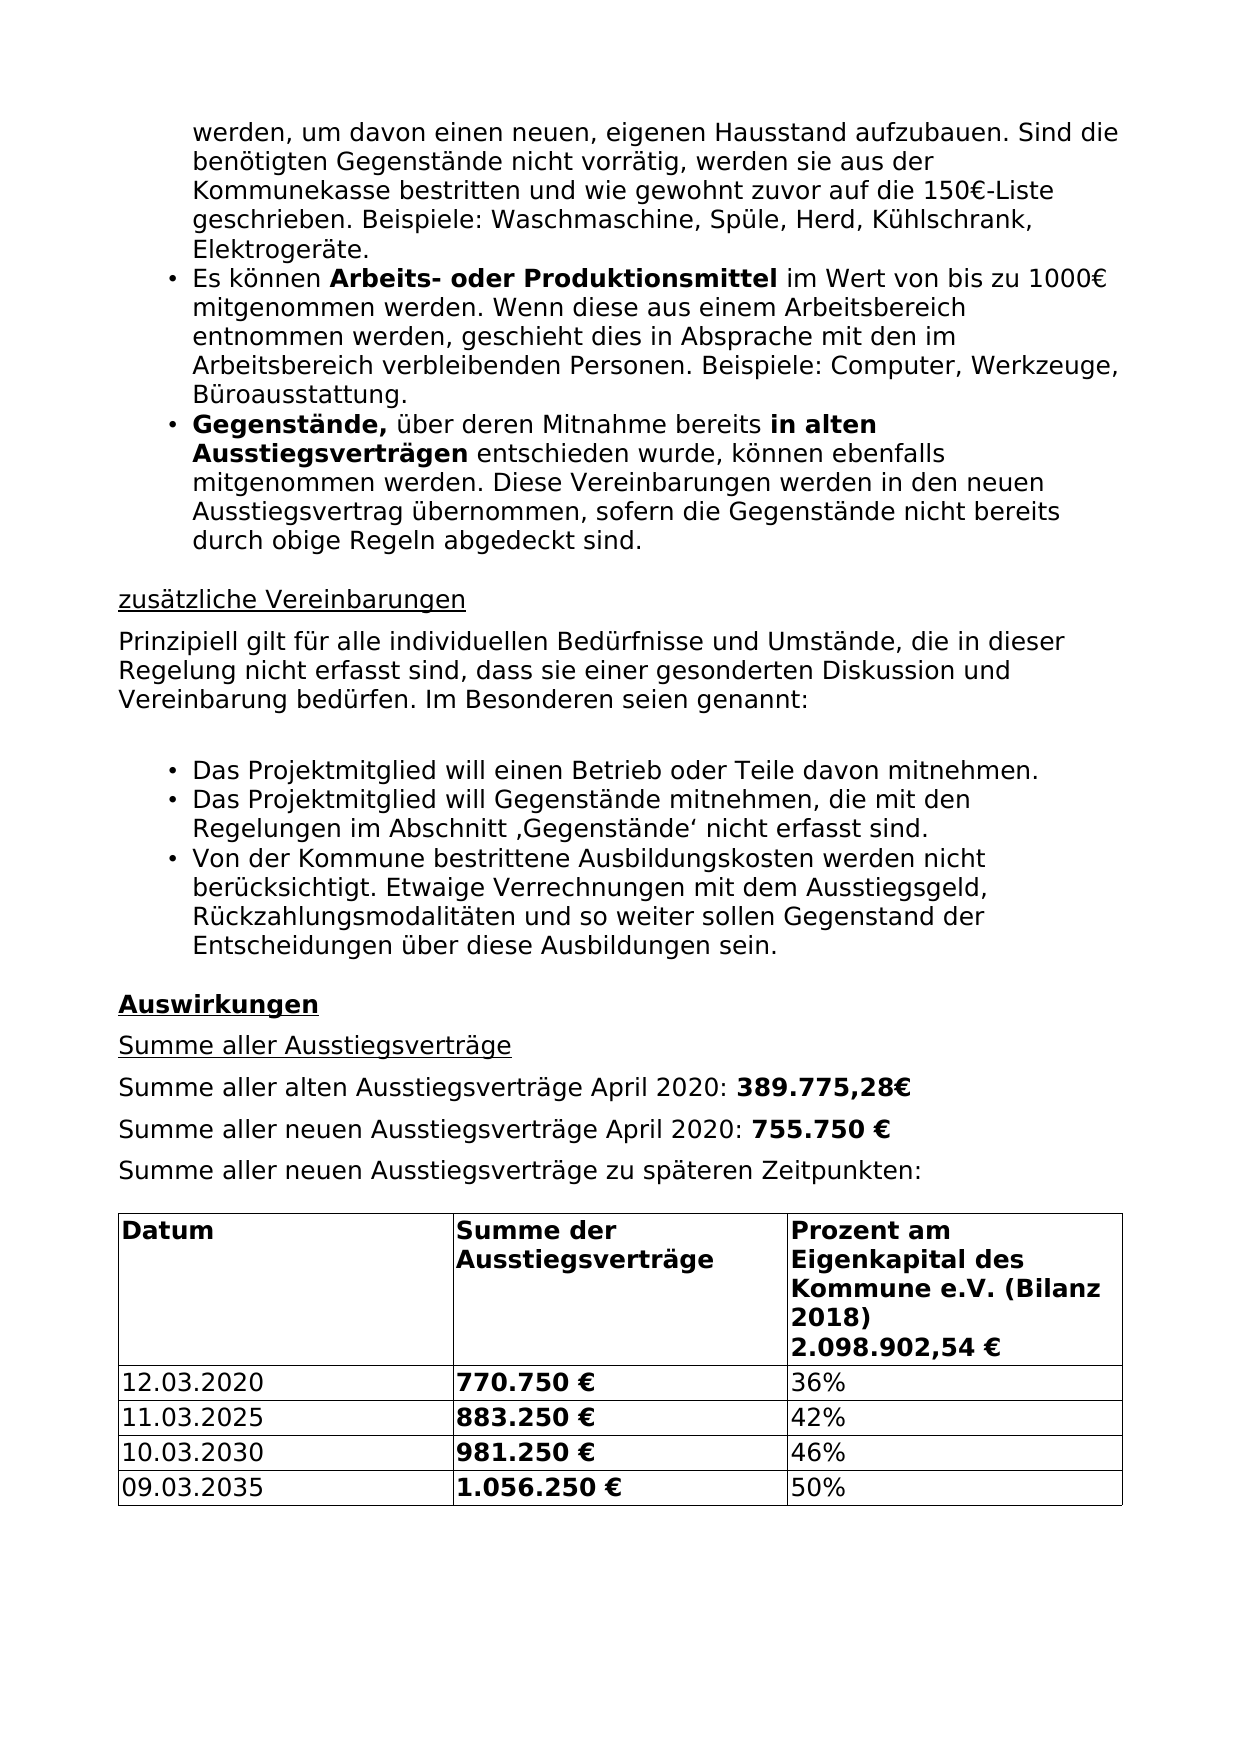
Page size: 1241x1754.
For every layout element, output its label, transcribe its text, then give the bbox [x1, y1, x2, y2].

table_header Summe der Ausstiegsverträge [454, 1214, 787, 1365]
list Das Projektmitglied will einen Betrieb oder Teile davon mitnehmen. [177, 756, 1122, 785]
text zusätzliche Vereinbarungen [118, 585, 1122, 614]
text Summe aller neuen Ausstiegsverträge April 2020: 755.750 € [118, 1115, 1122, 1144]
table_header Datum [119, 1214, 453, 1365]
table_cell 1.056.250 € [454, 1471, 787, 1505]
text Summe aller Ausstiegsverträge [118, 1032, 1122, 1061]
list Das Projektmitglied will Gegenstände mitnehmen, die mit den Regelungen im Abschnitt ‚Gegenstände‘ nicht erfasst sind. [177, 785, 1122, 844]
list Von der Kommune bestrittene Ausbildungskosten werden nicht berücksichtigt. Etwaige Verrechnungen mit dem Ausstiegsgeld, Rückzahlungsmodalitäten und so weiter sollen Gegenstand der Entscheidungen über diese Ausbildungen sein. [177, 844, 1122, 960]
list Es können Arbeits- oder Produktionsmittel im Wert von bis zu 1000€ mitgenommen werden. Wenn diese aus einem Arbeitsbereich entnommen werden, geschieht dies in Absprache mit den im Arbeitsbereich verbleibenden Personen. Beispiele: Computer, Werkzeuge, Büroausstattung. [177, 264, 1122, 410]
table_cell 36% [788, 1366, 1122, 1400]
table_cell 50% [788, 1471, 1122, 1505]
table_cell 981.250 € [454, 1436, 787, 1470]
text Summe aller alten Ausstiegsverträge April 2020: 389.775,28€ [118, 1073, 1122, 1102]
list werden, um davon einen neuen, eigenen Hausstand aufzubauen. Sind die benötigten Gegenstände nicht vorrätig, werden sie aus der Kommunekasse bestritten und wie gewohnt zuvor auf die 150€-Liste geschrieben. Beispiele: Waschmaschine, Spüle, Herd, Kühlschrank, Elektrogeräte. [177, 118, 1122, 264]
table_cell 11.03.2025 [119, 1401, 453, 1435]
text Auswirkungen [118, 990, 1122, 1019]
table_cell 09.03.2035 [119, 1471, 453, 1505]
table_cell 770.750 € [454, 1366, 787, 1400]
table_cell 12.03.2020 [119, 1366, 453, 1400]
list Gegenstände, über deren Mitnahme bereits in alten Ausstiegsverträgen entschieden wurde, können ebenfalls mitgenommen werden. Diese Vereinbarungen werden in den neuen Ausstiegsvertrag übernommen, sofern die Gegenstände nicht bereits durch obige Regeln abgedeckt sind. [177, 410, 1122, 556]
table_cell 46% [788, 1436, 1122, 1470]
text Summe aller neuen Ausstiegsverträge zu späteren Zeitpunkten: [118, 1157, 1122, 1186]
table_cell 10.03.2030 [119, 1436, 453, 1470]
table_header Prozent am Eigenkapital des Kommune e.V. (Bilanz 2018) 2.098.902,54 € [788, 1214, 1122, 1365]
text Prinzipiell gilt für alle individuellen Bedürfnisse und Umstände, die in dieser Regelung nicht erfasst sind, dass sie einer gesonderten Diskussion und Vereinbarung bedürfen. Im Besonderen seien genannt: [118, 627, 1122, 714]
table_cell 42% [788, 1401, 1122, 1435]
table_cell 883.250 € [454, 1401, 787, 1435]
